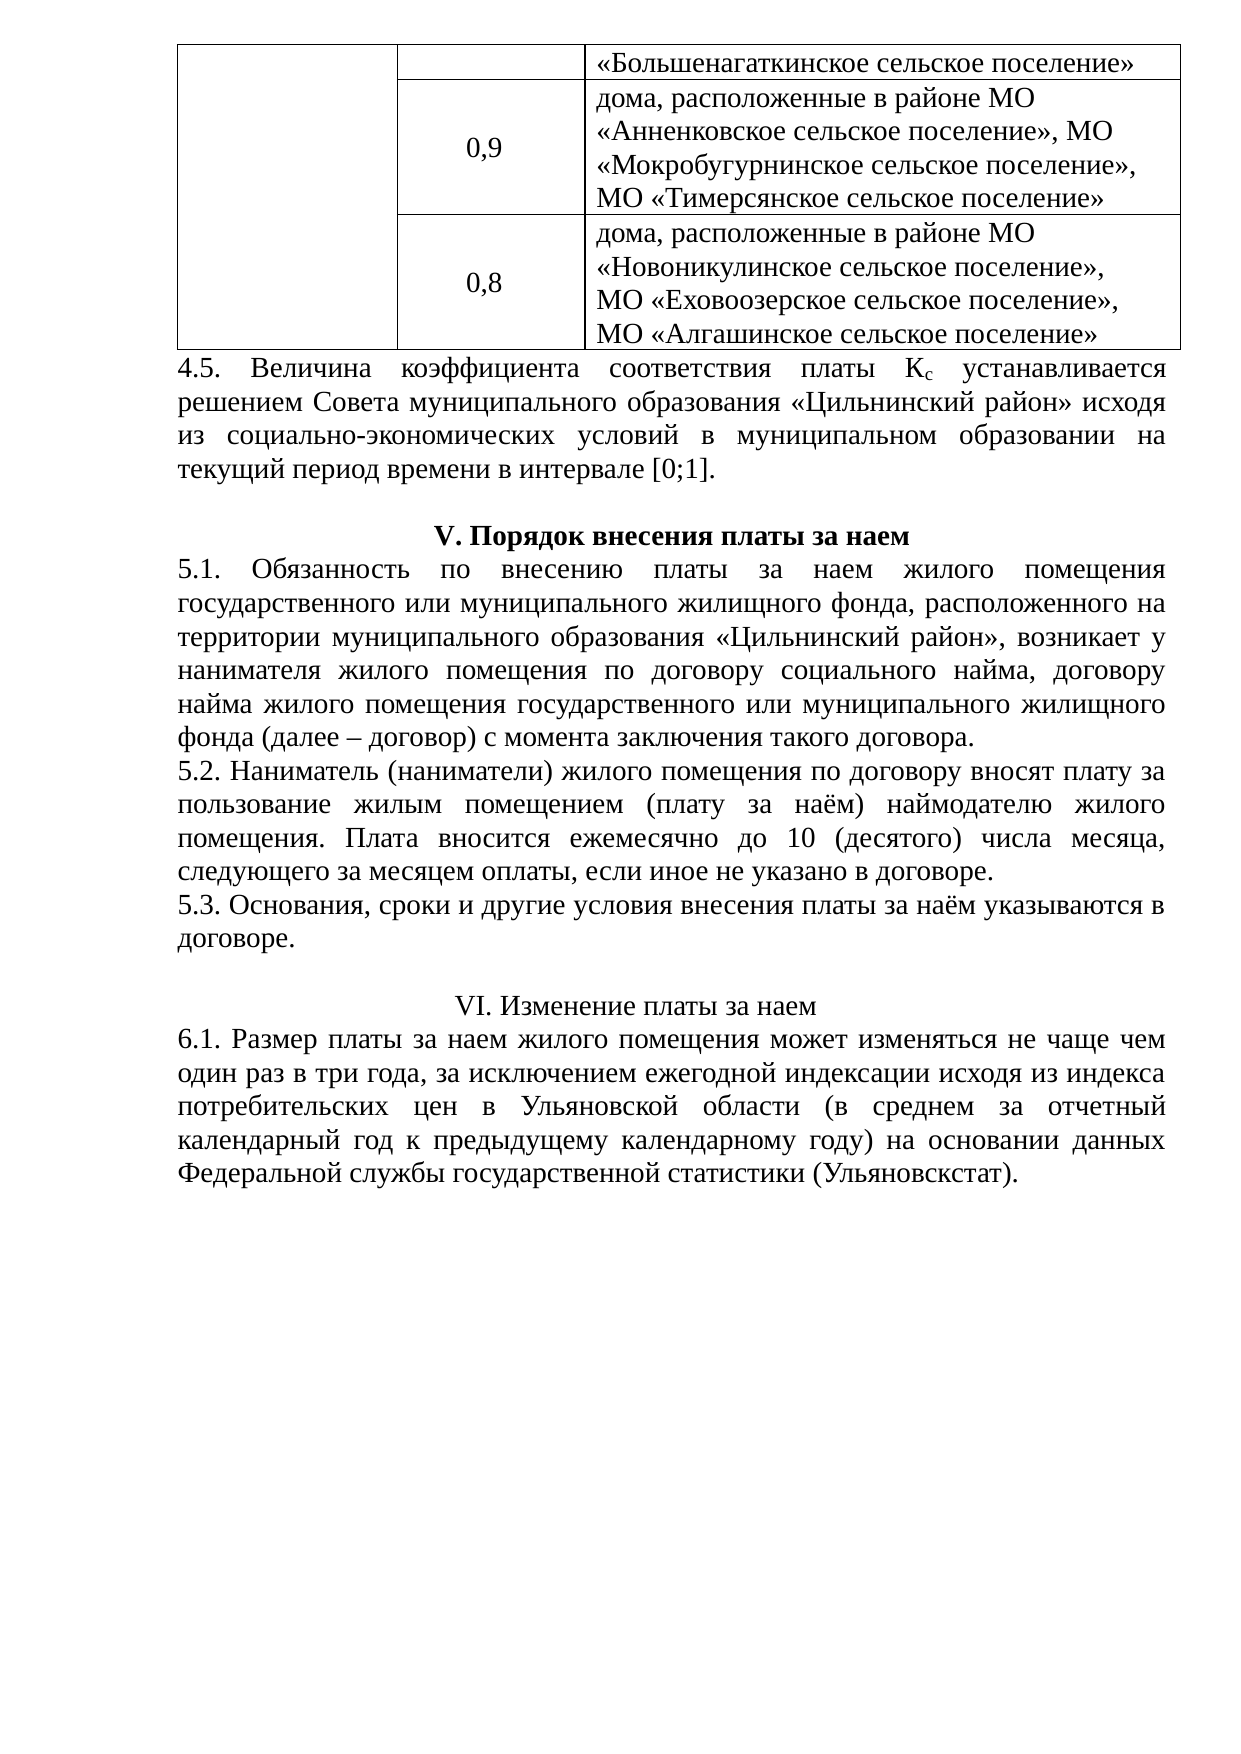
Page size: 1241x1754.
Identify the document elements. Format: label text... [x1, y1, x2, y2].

table_cell [398, 45, 584, 79]
text V. Порядок внесения платы за наем [177, 518, 1167, 552]
text 6.1. Размер платы за наем жилого помещения может изменяться не чаще чем один раз в три года, за исключением ежегодной индексации исходя из индекса потребительских цен в Ульяновской области (в среднем за отчетный календарный год к предыдущему календарному году) на основании данных Федеральной службы государственной статистики (Ульяновскстат). [177, 1021, 1167, 1189]
text 4.5. Величина коэффициента соответствия платы Кс устанавливается решением Совета муниципального образования «Цильнинский район» исходя из социально-экономических условий в муниципальном образовании на текущий период времени в интервале [0;1]. [177, 350, 1167, 484]
table_cell дома, расположенные в районе МО «Анненковское сельское поселение», МО «Мокробугурнинское сельское поселение», МО «Тимерсянское сельское поселение» [586, 80, 1180, 214]
text VI. Изменение платы за наем [177, 988, 1167, 1021]
table_cell дома, расположенные в районе МО «Новоникулинское сельское поселение», МО «Еховоозерское сельское поселение», МО «Алгашинское сельское поселение» [586, 215, 1180, 349]
text 5.1. Обязанность по внесению платы за наем жилого помещения государственного или муниципального жилищного фонда, расположенного на территории муниципального образования «Цильнинский район», возникает у нанимателя жилого помещения по договору социального найма, договору найма жилого помещения государственного или муниципального жилищного фонда (далее – договор) с момента заключения такого договора. [177, 552, 1167, 753]
text 5.3. Основания, сроки и другие условия внесения платы за наём указываются в договоре. [177, 887, 1167, 954]
table_cell [178, 45, 397, 349]
text 5.2. Наниматель (наниматели) жилого помещения по договору вносят плату за пользование жилым помещением (плату за наём) наймодателю жилого помещения. Плата вносится ежемесячно до 10 (десятого) числа месяца, следующего за месяцем оплаты, если иное не указано в договоре. [177, 753, 1167, 887]
table_cell 0,8 [398, 215, 584, 349]
table_cell 0,9 [398, 80, 584, 214]
table_cell «Большенагаткинское сельское поселение» [586, 45, 1180, 79]
